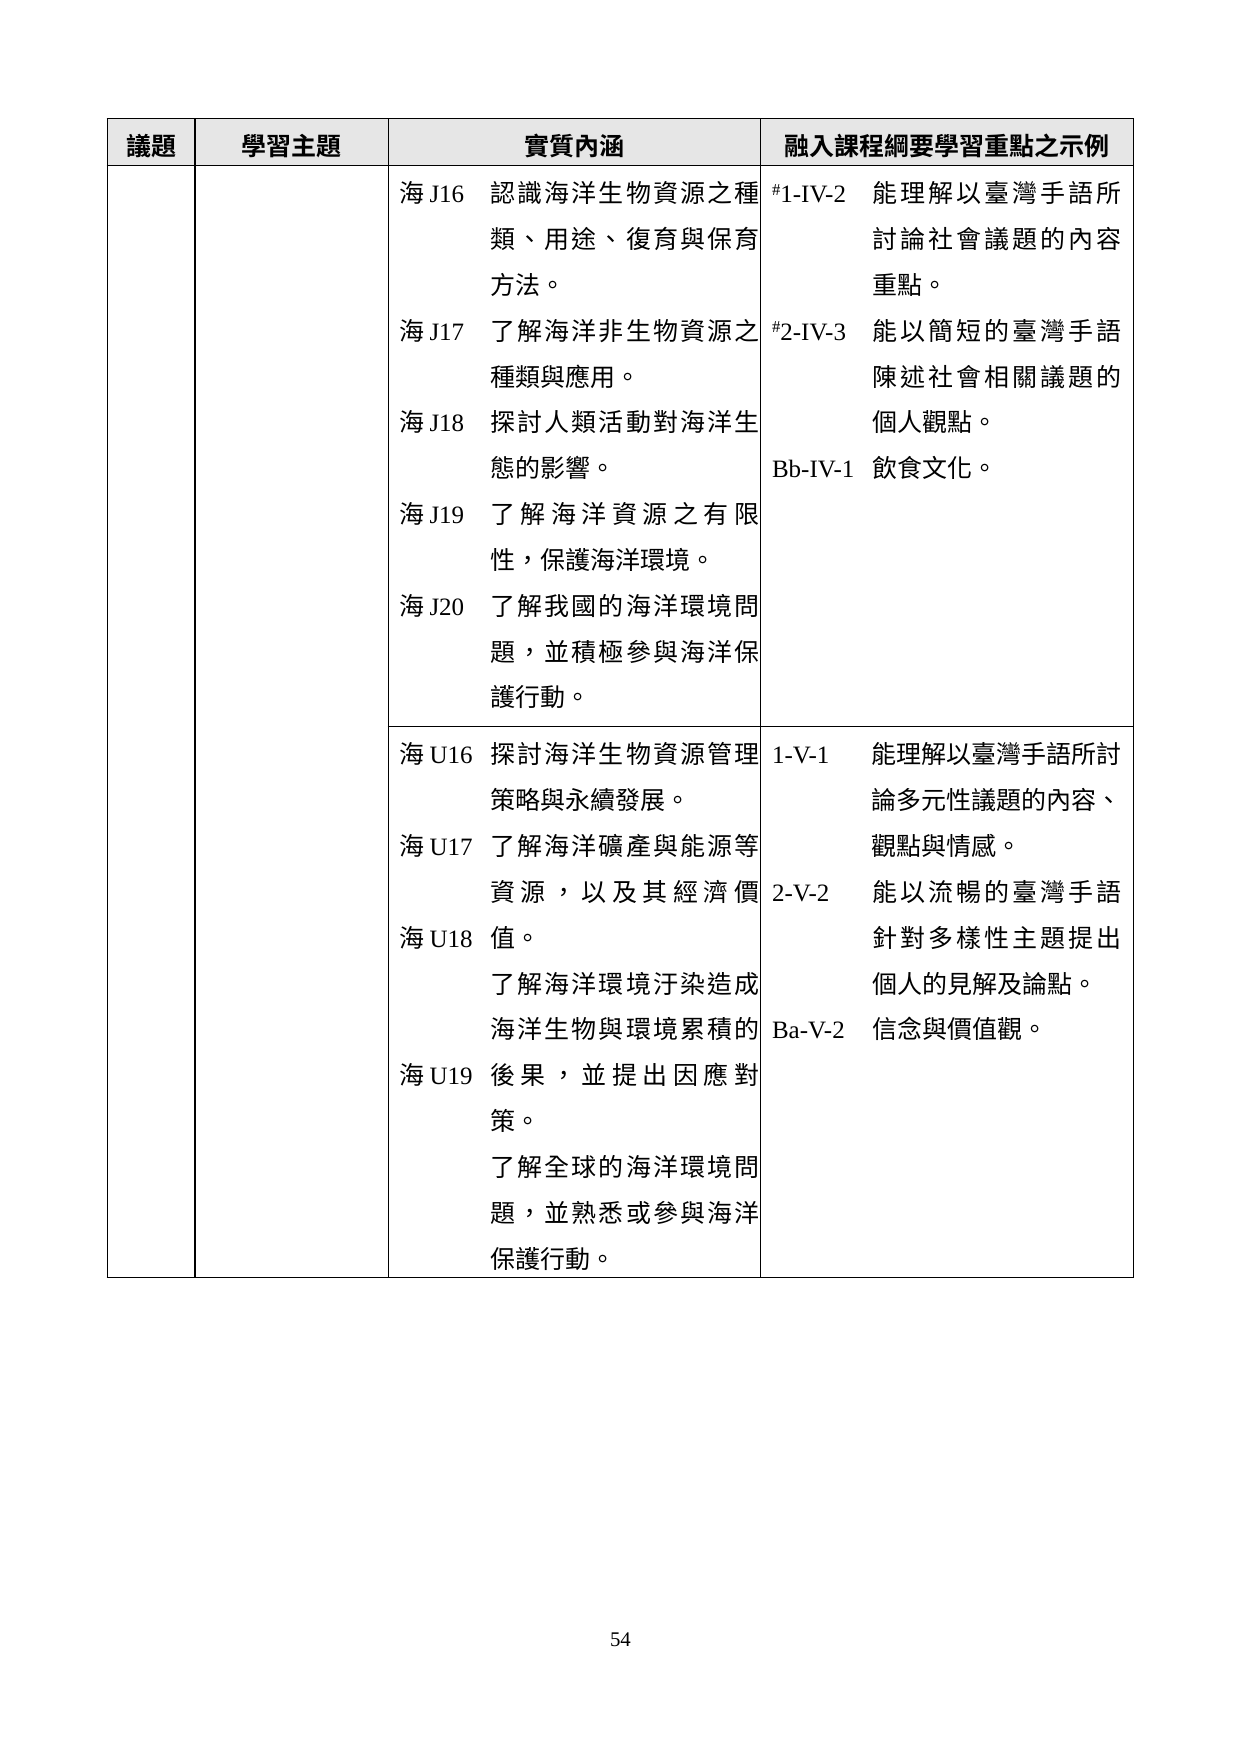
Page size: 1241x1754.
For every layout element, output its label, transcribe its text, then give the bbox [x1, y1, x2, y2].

table_cell #1-IV-2 #2-IV-3 Bb-IV-1 [761, 166, 873, 726]
table_cell 海J16 海J17 海J18 海J19 海J20 [389, 166, 489, 726]
table_cell 海U16 海U17 海U18 海U19 [389, 727, 489, 1277]
table_cell 認識海洋生物資源之種類、用途、復育與保育方法。 了解海洋非生物資源之種類與應用。 探討人類活動對海洋生態的影響。 了解海洋資源之有限性，保護海洋環境。 了解我國的海洋環境問題，並積極參與海洋保護行動。 [489, 166, 760, 726]
table_header 融入課程綱要學習重點之示例 [761, 119, 1133, 165]
table_cell 1-V-1 2-V-2 Ba-V-2 [761, 727, 873, 1277]
table_cell 能理解以臺灣手語所討論多元性議題的內容、觀點與情感。 能以流暢的臺灣手語針對多樣性主題提出個人的見解及論點。 信念與價值觀。 [873, 727, 1133, 1277]
table_header 實質內涵 [389, 119, 760, 165]
table_cell [196, 166, 388, 1277]
table_cell 能理解以臺灣手語所討論社會議題的內容重點。 能以簡短的臺灣手語陳述社會相關議題的個人觀點。 飲食文化。 [873, 166, 1133, 726]
table_cell [108, 166, 194, 1277]
table_header 學習主題 [196, 119, 388, 165]
table_header 議題 [108, 119, 194, 165]
table_cell 探討海洋生物資源管理策略與永續發展。 了解海洋礦產與能源等資源，以及其經濟價值。 了解海洋環境汙染造成海洋生物與環境累積的後果，並提出因應對策。 了解全球的海洋環境問題，並熟悉或參與海洋保護行動。 [489, 727, 760, 1277]
